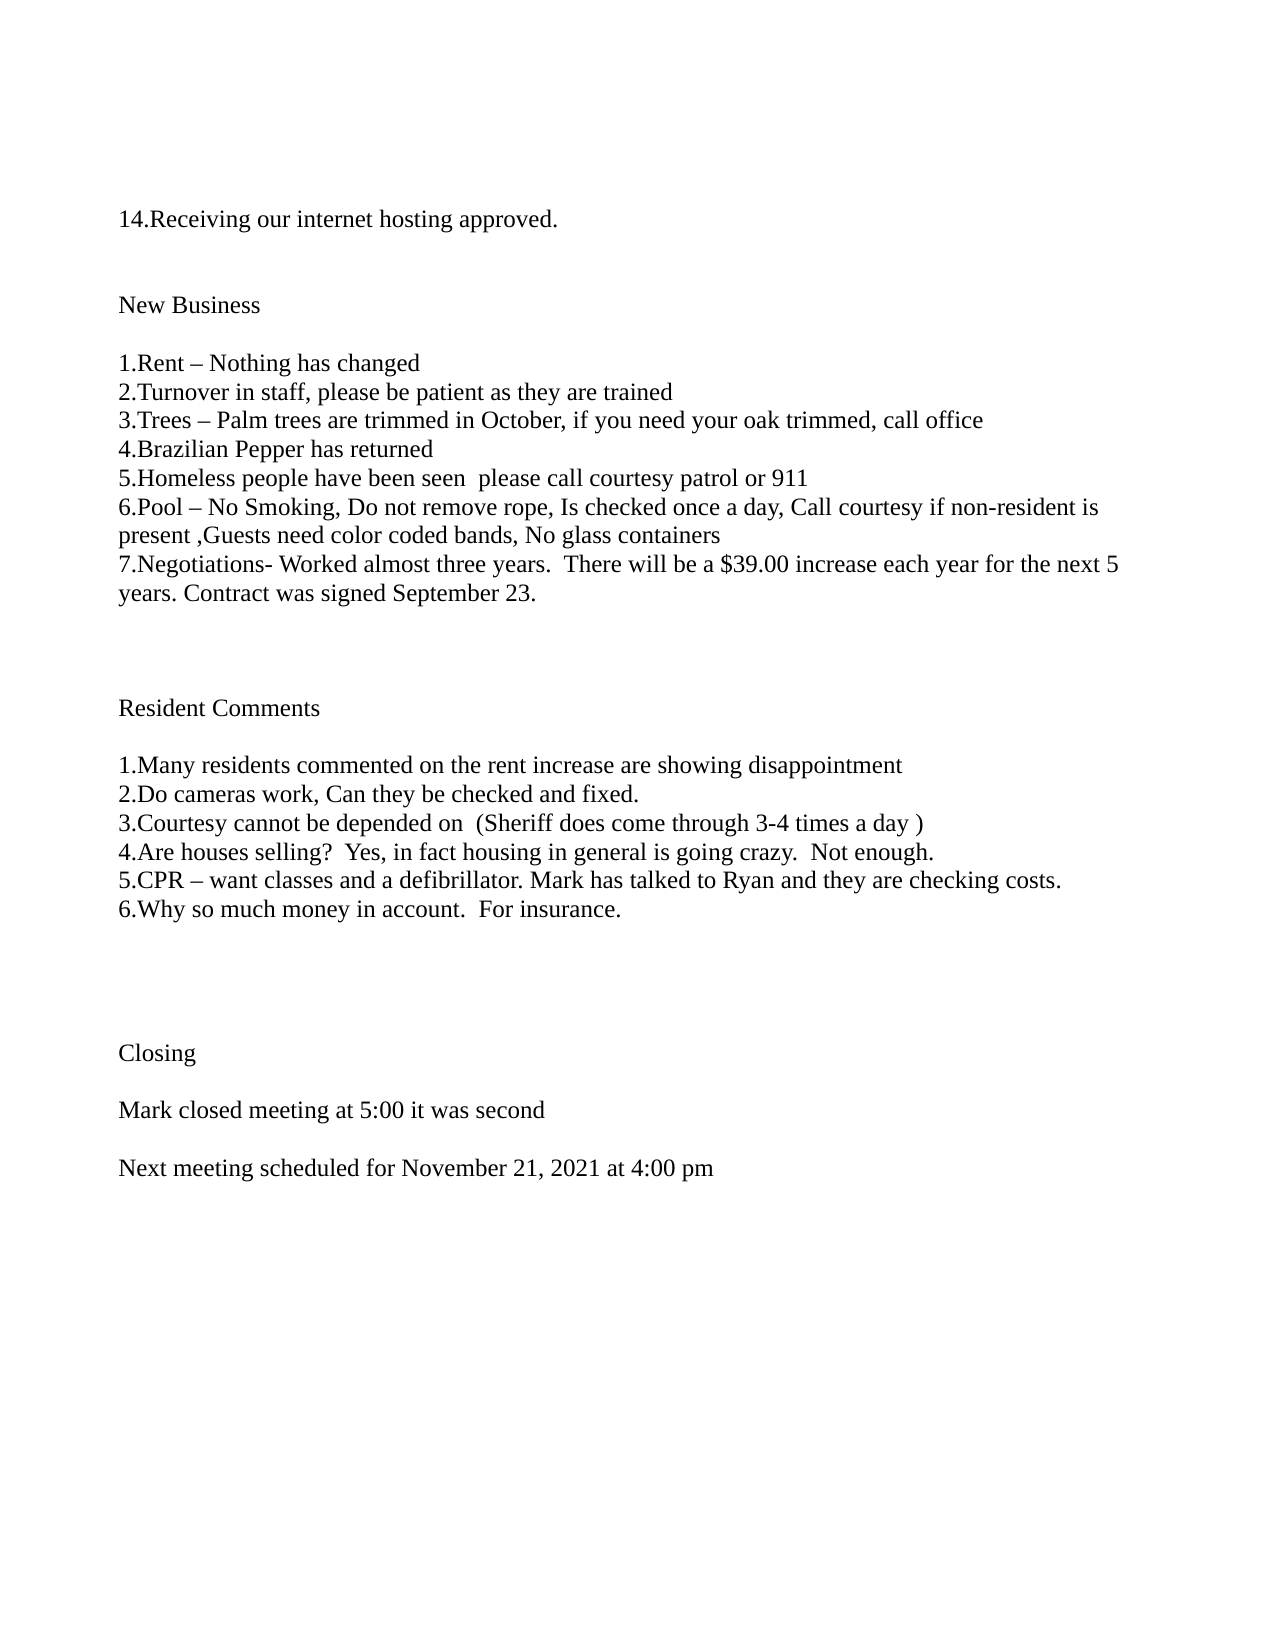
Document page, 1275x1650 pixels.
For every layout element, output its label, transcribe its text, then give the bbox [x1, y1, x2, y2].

list Turnover in staff, please be patient as they are trained [118, 377, 1157, 406]
list Brazilian Pepper has returned [118, 434, 1157, 463]
list Negotiations- Worked almost three years. There will be a $39.00 increase each year for the next 5 years. Contract was signed September 23. [118, 549, 1157, 607]
text Next meeting scheduled for November 21, 2021 at 4:00 pm [118, 1153, 1157, 1182]
text Closing [118, 1038, 1157, 1067]
text New Business [118, 291, 1157, 319]
list CPR – want classes and a defibrillator. Mark has talked to Ryan and they are checking costs. [118, 866, 1157, 894]
list Courtesy cannot be depended on (Sheriff does come through 3-4 times a day ) [118, 808, 1157, 837]
text Resident Comments [118, 693, 1157, 722]
list Homeless people have been seen please call courtesy patrol or 911 [118, 463, 1157, 492]
list Trees – Palm trees are trimmed in October, if you need your oak trimmed, call office [118, 406, 1157, 434]
list Are houses selling? Yes, in fact housing in general is going crazy. Not enough. [118, 837, 1157, 866]
list Pool – No Smoking, Do not remove rope, Is checked once a day, Call courtesy if non-resident is present ,Guests need color coded bands, No glass containers [118, 492, 1157, 549]
list Receiving our internet hosting approved. [118, 204, 1157, 233]
list Do cameras work, Can they be checked and fixed. [118, 779, 1157, 808]
list Rent – Nothing has changed [118, 348, 1157, 377]
list Many residents commented on the rent increase are showing disappointment [118, 751, 1157, 779]
list Why so much money in account. For insurance. [118, 894, 1157, 923]
text Mark closed meeting at 5:00 it was second [118, 1096, 1157, 1124]
